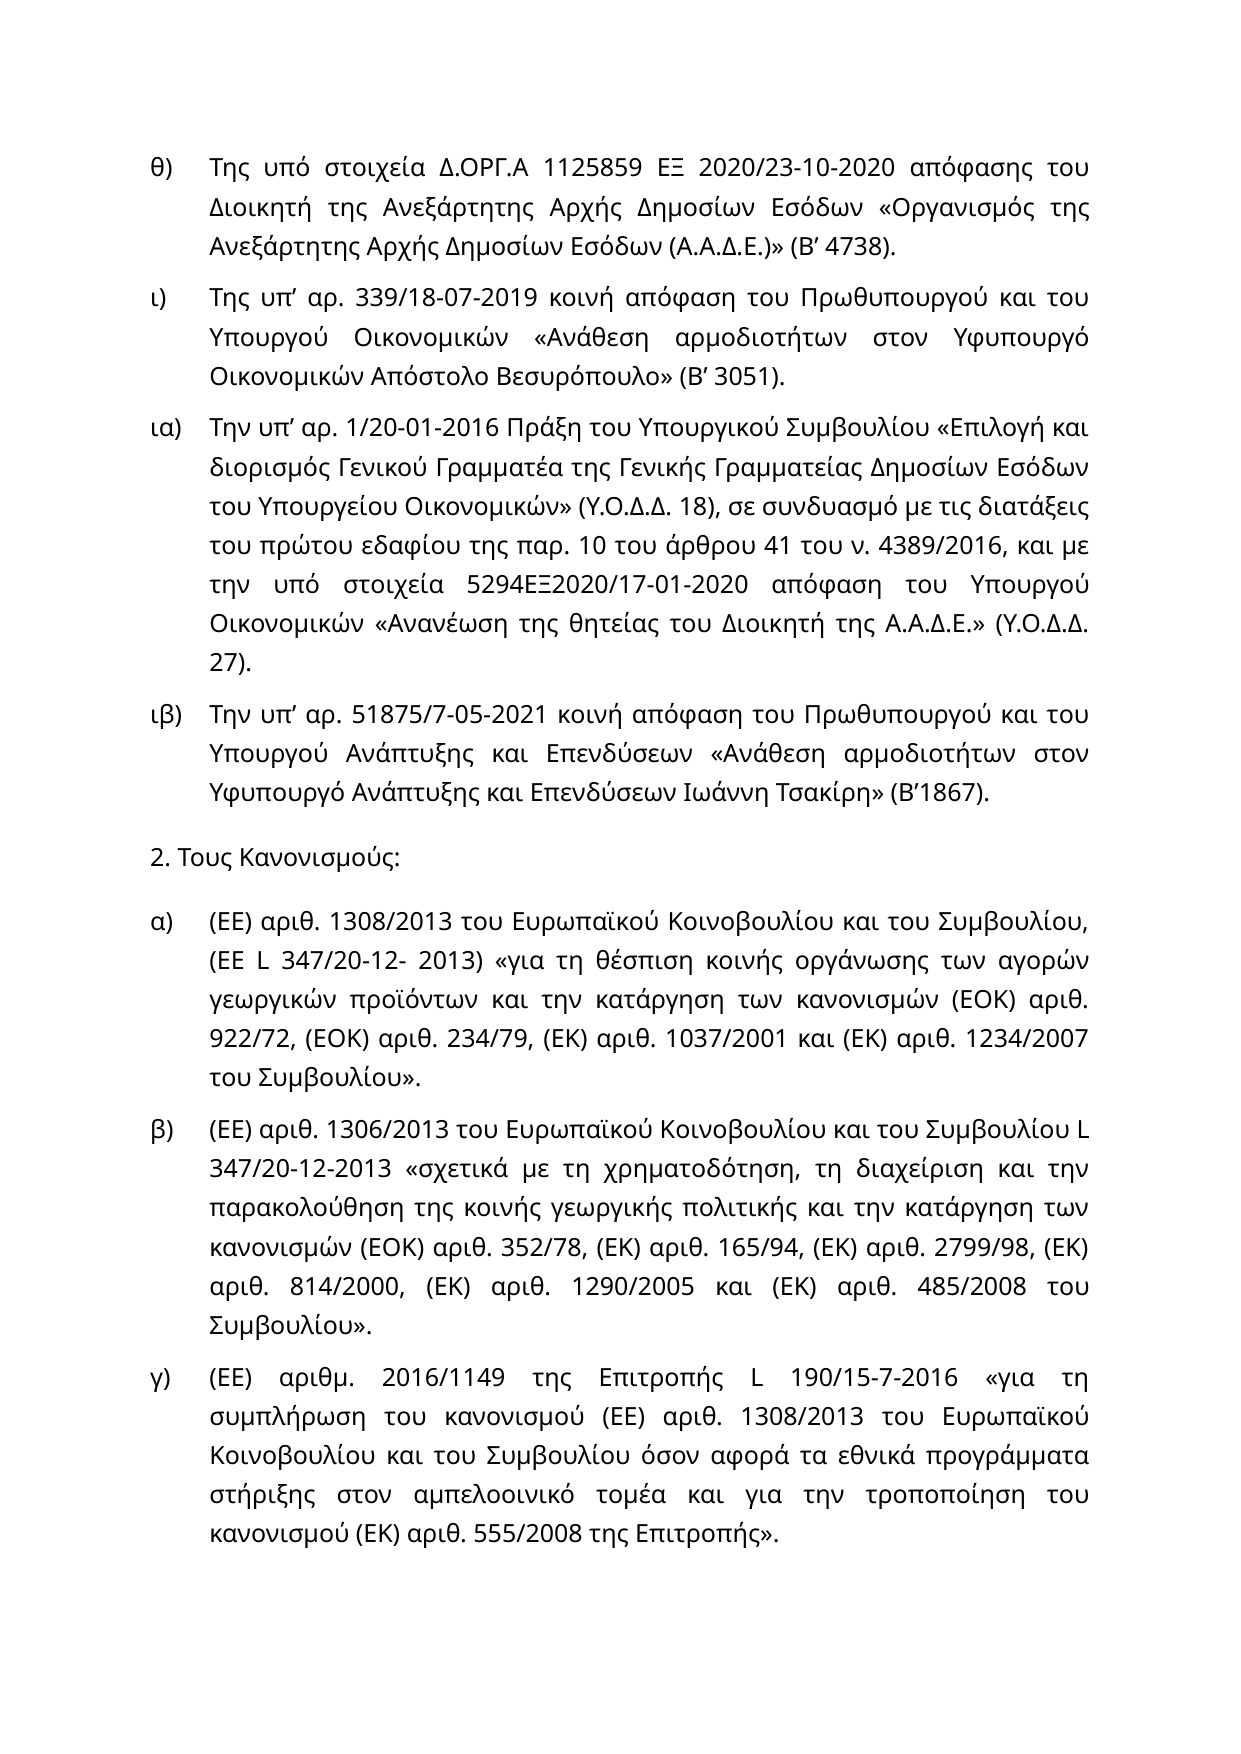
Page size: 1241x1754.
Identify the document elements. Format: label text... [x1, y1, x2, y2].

list α) (ΕΕ) αριθ. 1308/2013 του Ευρωπαϊκού Κοινοβουλίου και του Συμβουλίου, (ΕΕ L 347/20-12- 2013) «για τη θέσπιση κοινής οργάνωσης των αγορών γεωργικών προϊόντων και την κατάργηση των κανονισμών (ΕΟΚ) αριθ. 922/72, (ΕΟΚ) αριθ. 234/79, (ΕΚ) αριθ. 1037/2001 και (ΕΚ) αριθ. 1234/2007 του Συμβουλίου». [150, 903, 1090, 1094]
list ια) Την υπ’ αρ. 1/20-01-2016 Πράξη του Υπουργικού Συμβουλίου «Επιλογή και διορισμός Γενικού Γραμματέα της Γενικής Γραμματείας Δημοσίων Εσόδων του Υπουργείου Οικονομικών» (Υ.Ο.Δ.Δ. 18), σε συνδυασμό με τις διατάξεις του πρώτου εδαφίου της παρ. 10 του άρθρου 41 του ν. 4389/2016, και με την υπό στοιχεία 5294ΕΞ2020/17-01-2020 απόφαση του Υπουργού Οικονομικών «Ανανέωση της θητείας του Διοικητή της Α.Α.Δ.Ε.» (Υ.Ο.Δ.Δ. 27). [150, 410, 1090, 679]
list β) (EE) αριθ. 1306/2013 του Ευρωπαϊκού Κοινοβουλίου και του Συμβουλίου L 347/20-12-2013 «σχετικά με τη χρηματοδότηση, τη διαχείριση και την παρακολούθηση της κοινής γεωργικής πολιτικής και την κατάργηση των κανονισμών (ΕΟΚ) αριθ. 352/78, (ΕΚ) αριθ. 165/94, (ΕΚ) αριθ. 2799/98, (ΕΚ) αριθ. 814/2000, (ΕΚ) αριθ. 1290/2005 και (ΕΚ) αριθ. 485/2008 του Συμβουλίου». [150, 1112, 1090, 1342]
list ι) Της υπ’ αρ. 339/18-07-2019 κοινή απόφαση του Πρωθυπουργού και του Υπουργού Οικονομικών «Ανάθεση αρμοδιοτήτων στον Υφυπουργό Οικονομικών Απόστολο Βεσυρόπουλο» (Β’ 3051). [150, 280, 1090, 392]
list γ) (ΕΕ) αριθμ. 2016/1149 της Επιτροπής L 190/15-7-2016 «για τη συμπλήρωση του κανονισμού (ΕΕ) αριθ. 1308/2013 του Ευρωπαϊκού Κοινοβουλίου και του Συμβουλίου όσον αφορά τα εθνικά προγράμματα στήριξης στον αμπελοοινικό τομέα και για την τροποποίηση του κανονισμού (ΕΚ) αριθ. 555/2008 της Επιτροπής». [150, 1359, 1090, 1550]
text 2. Τους Κανονισμούς: [150, 839, 1090, 873]
list θ) Της υπό στοιχεία Δ.ΟΡΓ.Α 1125859 ΕΞ 2020/23-10-2020 απόφασης του Διοικητή της Ανεξάρτητης Αρχής Δημοσίων Εσόδων «Οργανισμός της Ανεξάρτητης Αρχής Δημοσίων Εσόδων (Α.Α.Δ.Ε.)» (Β’ 4738). [150, 150, 1090, 262]
list ιβ) Την υπ’ αρ. 51875/7-05-2021 κοινή απόφαση του Πρωθυπουργού και του Υπουργού Ανάπτυξης και Επενδύσεων «Ανάθεση αρμοδιοτήτων στον Υφυπουργό Ανάπτυξης και Επενδύσεων Ιωάννη Τσακίρη» (B’1867). [150, 697, 1090, 809]
